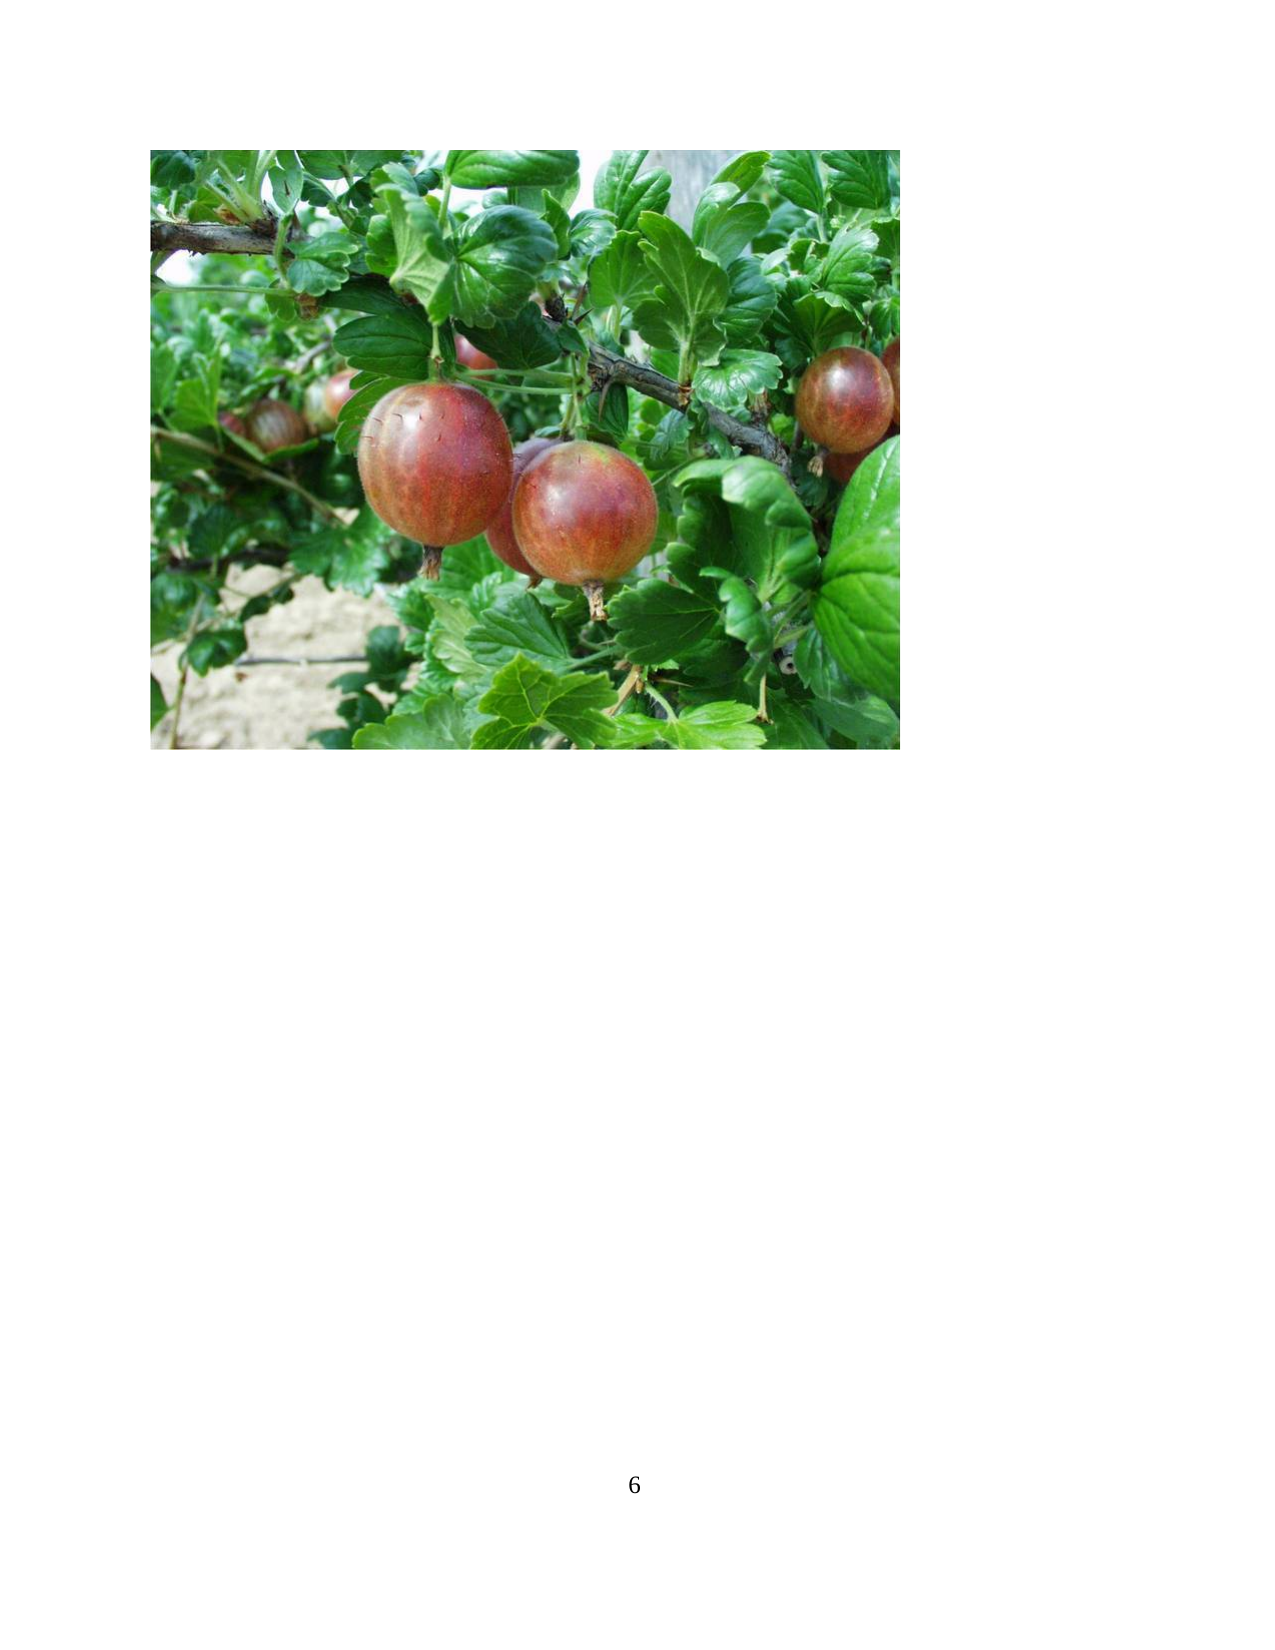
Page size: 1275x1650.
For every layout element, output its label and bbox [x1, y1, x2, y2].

picture [150, 150, 901, 750]
